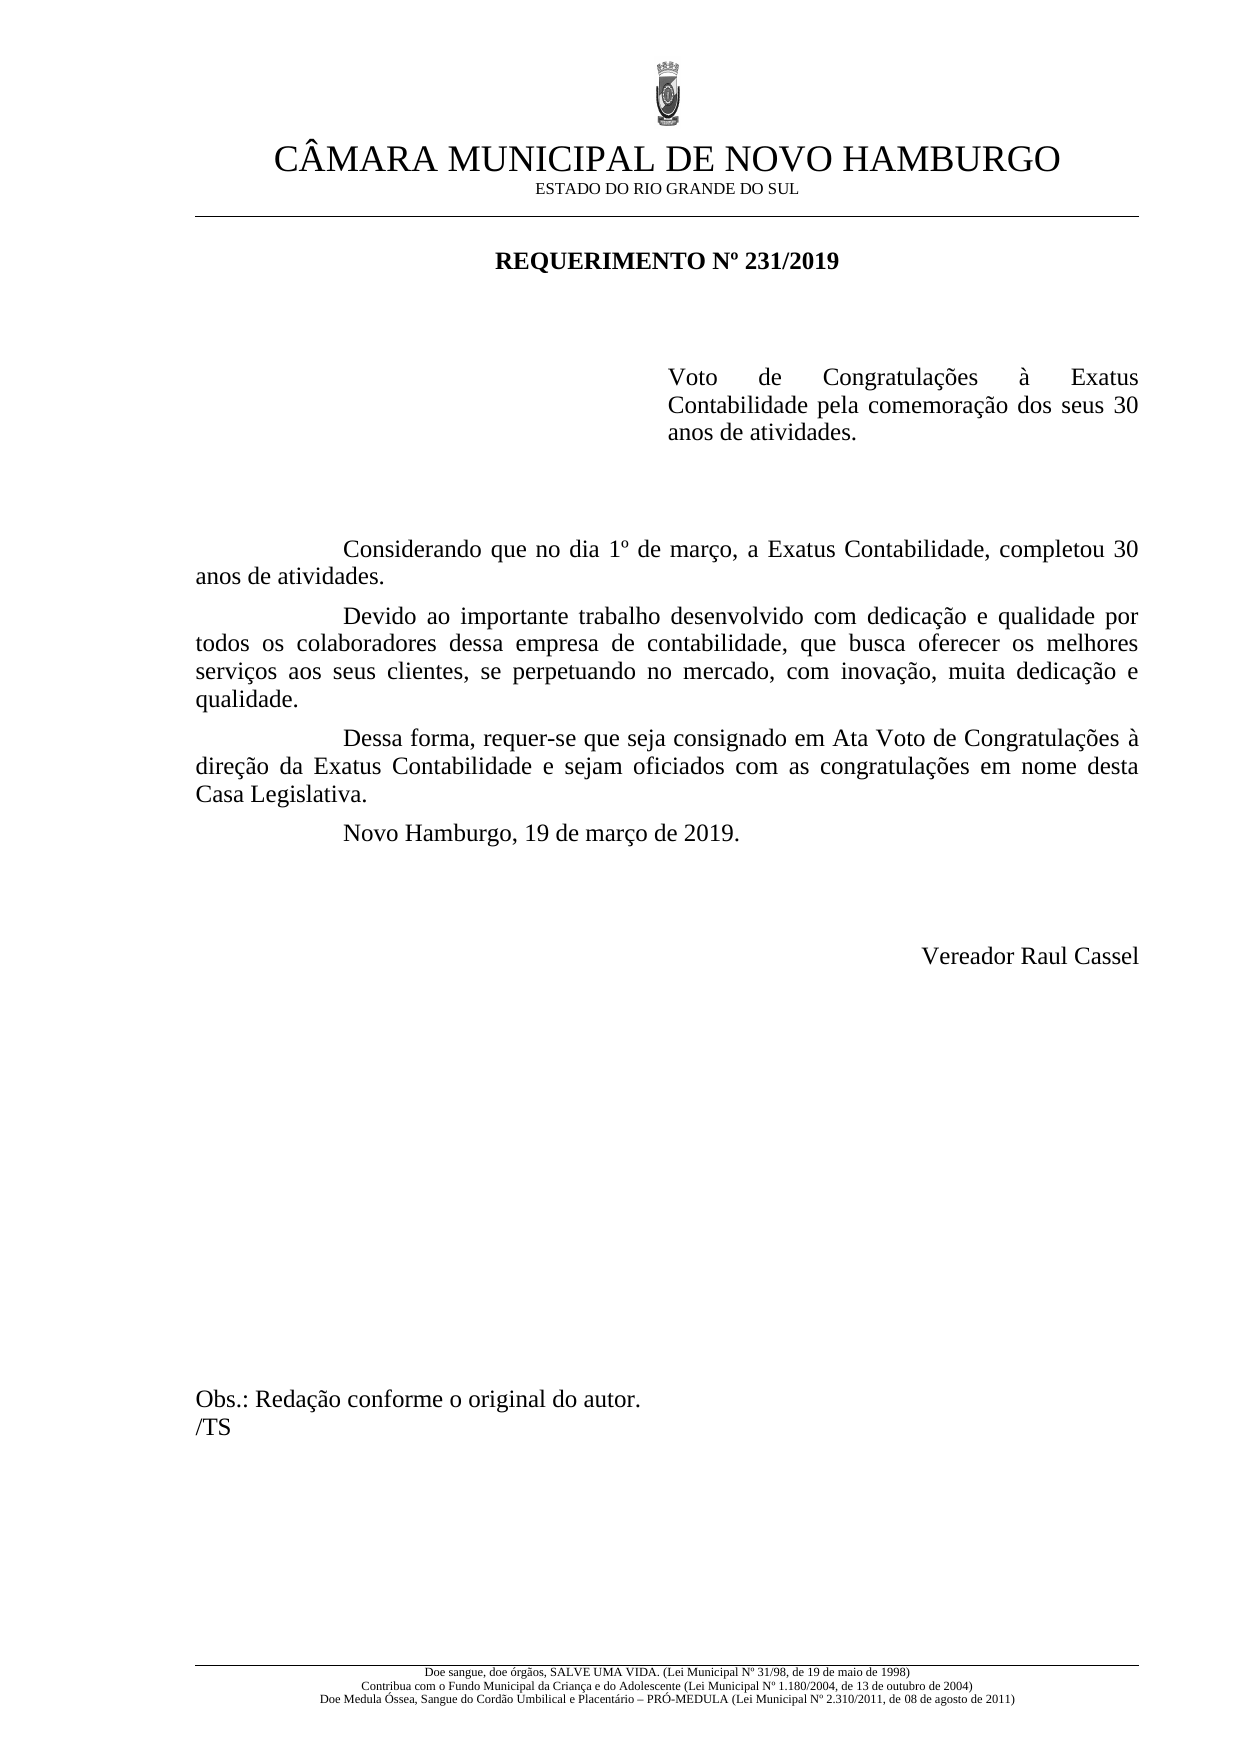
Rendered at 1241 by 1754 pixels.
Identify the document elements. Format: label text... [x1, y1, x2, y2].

text Considerando que no dia 1º de março, a Exatus Contabilidade, completou 30 anos de atividades. [195, 535, 1139, 590]
text /TS [195, 1413, 1139, 1441]
text Voto de Congratulações à Exatus Contabilidade pela comemoração dos seus 30 anos de atividades. [668, 363, 1139, 446]
text Devido ao importante trabalho desenvolvido com dedicação e qualidade por todos os colaboradores dessa empresa de contabilidade, que busca oferecer os melhores serviços aos seus clientes, se perpetuando no mercado, com inovação, muita dedicação e qualidade. [195, 602, 1139, 713]
text Vereador Raul Cassel [195, 942, 1139, 970]
text Obs.: Redação conforme o original do autor. [195, 1385, 1139, 1413]
text Novo Hamburgo, 19 de março de 2019. [343, 819, 1139, 847]
text REQUERIMENTO Nº 231/2019 [195, 247, 1139, 274]
text Dessa forma, requer-se que seja consignado em Ata Voto de Congratulações à direção da Exatus Contabilidade e sejam oficiados com as congratulações em nome desta Casa Legislativa. [195, 724, 1139, 808]
